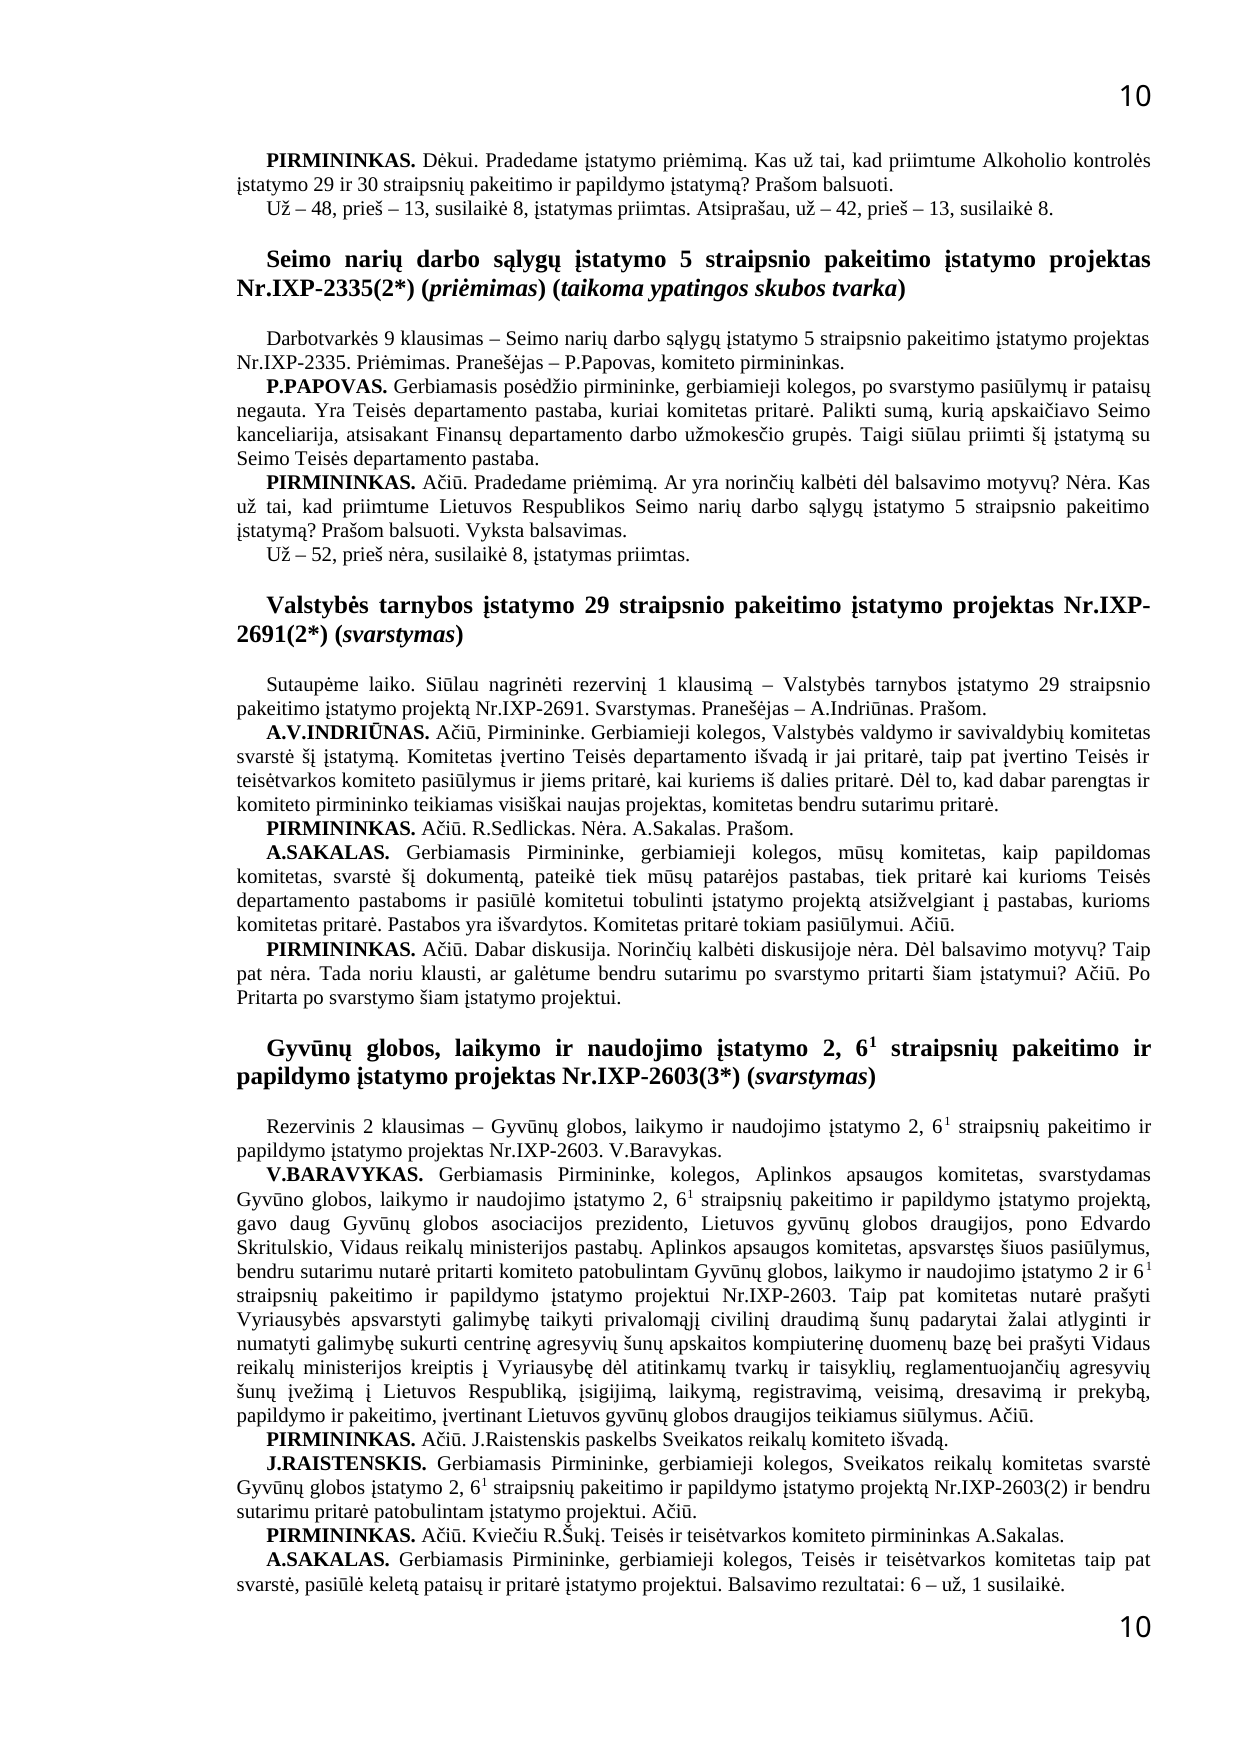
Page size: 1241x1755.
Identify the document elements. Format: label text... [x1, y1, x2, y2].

text Rezervinis 2 klausimas – Gyvūnų globos, laikymo ir naudojimo įstatymo 2, 61 straipsnių pakeitimo ir papildymo įstatymo projektas Nr.IXP-2603. V.Baravykas. [236, 1114, 1152, 1162]
text Už – 48, prieš – 13, susilaikė 8, įstatymas priimtas. Atsiprašau, už – 42, prieš – 13, susilaikė 8. [236, 196, 1152, 220]
text P.PAPOVAS. Gerbiamasis posėdžio pirmininke, gerbiamieji kolegos, po svarstymo pasiūlymų ir pataisų negauta. Yra Teisės departamento pastaba, kuriai komitetas pritarė. Palikti sumą, kurią apskaičiavo Seimo kanceliarija, atsisakant Finansų departamento darbo užmokesčio grupės. Taigi siūlau priimti šį įstatymą su Seimo Teisės departamento pastaba. [236, 374, 1152, 470]
text Gyvūnų globos, laikymo ir naudojimo įstatymo 2, 61 straipsnių pakeitimo ir papildymo įstatymo projektas Nr.IXP-2603(3*) (svarstymas) [236, 1033, 1152, 1090]
text PIRMININKAS. Ačiū. J.Raistenskis paskelbs Sveikatos reikalų komiteto išvadą. [236, 1427, 1152, 1451]
text A.SAKALAS. Gerbiamasis Pirmininke, gerbiamieji kolegos, mūsų komitetas, kaip papildomas komitetas, svarstė šį dokumentą, pateikė tiek mūsų patarėjos pastabas, tiek pritarė kai kurioms Teisės departamento pastaboms ir pasiūlė komitetui tobulinti įstatymo projektą atsižvelgiant į pastabas, kurioms komitetas pritarė. Pastabos yra išvardytos. Komitetas pritarė tokiam pasiūlymui. Ačiū. [236, 840, 1152, 936]
text Valstybės tarnybos įstatymo 29 straipsnio pakeitimo įstatymo projektas Nr.IXP-2691(2*) (svarstymas) [236, 590, 1152, 648]
text PIRMININKAS. Ačiū. Kviečiu R.Šukį. Teisės ir teisėtvarkos komiteto pirmininkas A.Sakalas. [236, 1523, 1152, 1547]
text A.SAKALAS. Gerbiamasis Pirmininke, gerbiamieji kolegos, Teisės ir teisėtvarkos komitetas taip pat svarstė, pasiūlė keletą pataisų ir pritarė įstatymo projektui. Balsavimo rezultatai: 6 – už, 1 susilaikė. [236, 1547, 1152, 1596]
text V.BARAVYKAS. Gerbiamasis Pirmininke, kolegos, Aplinkos apsaugos komitetas, svarstydamas Gyvūno globos, laikymo ir naudojimo įstatymo 2, 61 straipsnių pakeitimo ir papildymo įstatymo projektą, gavo daug Gyvūnų globos asociacijos prezidento, Lietuvos gyvūnų globos draugijos, pono Edvardo Skritulskio, Vidaus reikalų ministerijos pastabų. Aplinkos apsaugos komitetas, apsvarstęs šiuos pasiūlymus, bendru sutarimu nutarė pritarti komiteto patobulintam Gyvūnų globos, laikymo ir naudojimo įstatymo 2 ir 61 straipsnių pakeitimo ir papildymo įstatymo projektui Nr.IXP-2603. Taip pat komitetas nutarė prašyti Vyriausybės apsvarstyti galimybę taikyti privalomąjį civilinį draudimą šunų padarytai žalai atlyginti ir numatyti galimybę sukurti centrinę agresyvių šunų apskaitos kompiuterinę duomenų bazę bei prašyti Vidaus reikalų ministerijos kreiptis į Vyriausybę dėl atitinkamų tvarkų ir taisyklių, reglamentuojančių agresyvių šunų įvežimą į Lietuvos Respubliką, įsigijimą, laikymą, registravimą, veisimą, dresavimą ir prekybą, papildymo ir pakeitimo, įvertinant Lietuvos gyvūnų globos draugijos teikiamus siūlymus. Ačiū. [236, 1162, 1152, 1427]
text A.V.INDRIŪNAS. Ačiū, Pirmininke. Gerbiamieji kolegos, Valstybės valdymo ir savivaldybių komitetas svarstė šį įstatymą. Komitetas įvertino Teisės departamento išvadą ir jai pritarė, taip pat įvertino Teisės ir teisėtvarkos komiteto pasiūlymus ir jiems pritarė, kai kuriems iš dalies pritarė. Dėl to, kad dabar parengtas ir komiteto pirmininko teikiamas visiškai naujas projektas, komitetas bendru sutarimu pritarė. [236, 720, 1152, 816]
text PIRMININKAS. Ačiū. R.Sedlickas. Nėra. A.Sakalas. Prašom. [236, 816, 1152, 840]
text J.RAISTENSKIS. Gerbiamasis Pirmininke, gerbiamieji kolegos, Sveikatos reikalų komitetas svarstė Gyvūnų globos įstatymo 2, 61 straipsnių pakeitimo ir papildymo įstatymo projektą Nr.IXP-2603(2) ir bendru sutarimu pritarė patobulintam įstatymo projektui. Ačiū. [236, 1451, 1152, 1523]
text Seimo narių darbo sąlygų įstatymo 5 straipsnio pakeitimo įstatymo projektas Nr.IXP-2335(2*) (priėmimas) (taikoma ypatingos skubos tvarka) [236, 244, 1152, 301]
text PIRMININKAS. Ačiū. Pradedame priėmimą. Ar yra norinčių kalbėti dėl balsavimo motyvų? Nėra. Kas už tai, kad priimtume Lietuvos Respublikos Seimo narių darbo sąlygų įstatymo 5 straipsnio pakeitimo įstatymą? Prašom balsuoti. Vyksta balsavimas. [236, 470, 1152, 542]
text Už – 52, prieš nėra, susilaikė 8, įstatymas priimtas. [236, 542, 1152, 566]
text PIRMININKAS. Dėkui. Pradedame įstatymo priėmimą. Kas už tai, kad priimtume Alkoholio kontrolės įstatymo 29 ir 30 straipsnių pakeitimo ir papildymo įstatymą? Prašom balsuoti. [236, 148, 1152, 196]
text Darbotvarkės 9 klausimas – Seimo narių darbo sąlygų įstatymo 5 straipsnio pakeitimo įstatymo projektas Nr.IXP-2335. Priėmimas. Pranešėjas – P.Papovas, komiteto pirmininkas. [236, 326, 1152, 374]
text PIRMININKAS. Ačiū. Dabar diskusija. Norinčių kalbėti diskusijoje nėra. Dėl balsavimo motyvų? Taip pat nėra. Tada noriu klausti, ar galėtume bendru sutarimu po svarstymo pritarti šiam įstatymui? Ačiū. Po Pritarta po svarstymo šiam įstatymo projektui. [236, 936, 1152, 1009]
text Sutaupėme laiko. Siūlau nagrinėti rezervinį 1 klausimą – Valstybės tarnybos įstatymo 29 straipsnio pakeitimo įstatymo projektą Nr.IXP-2691. Svarstymas. Pranešėjas – A.Indriūnas. Prašom. [236, 672, 1152, 720]
